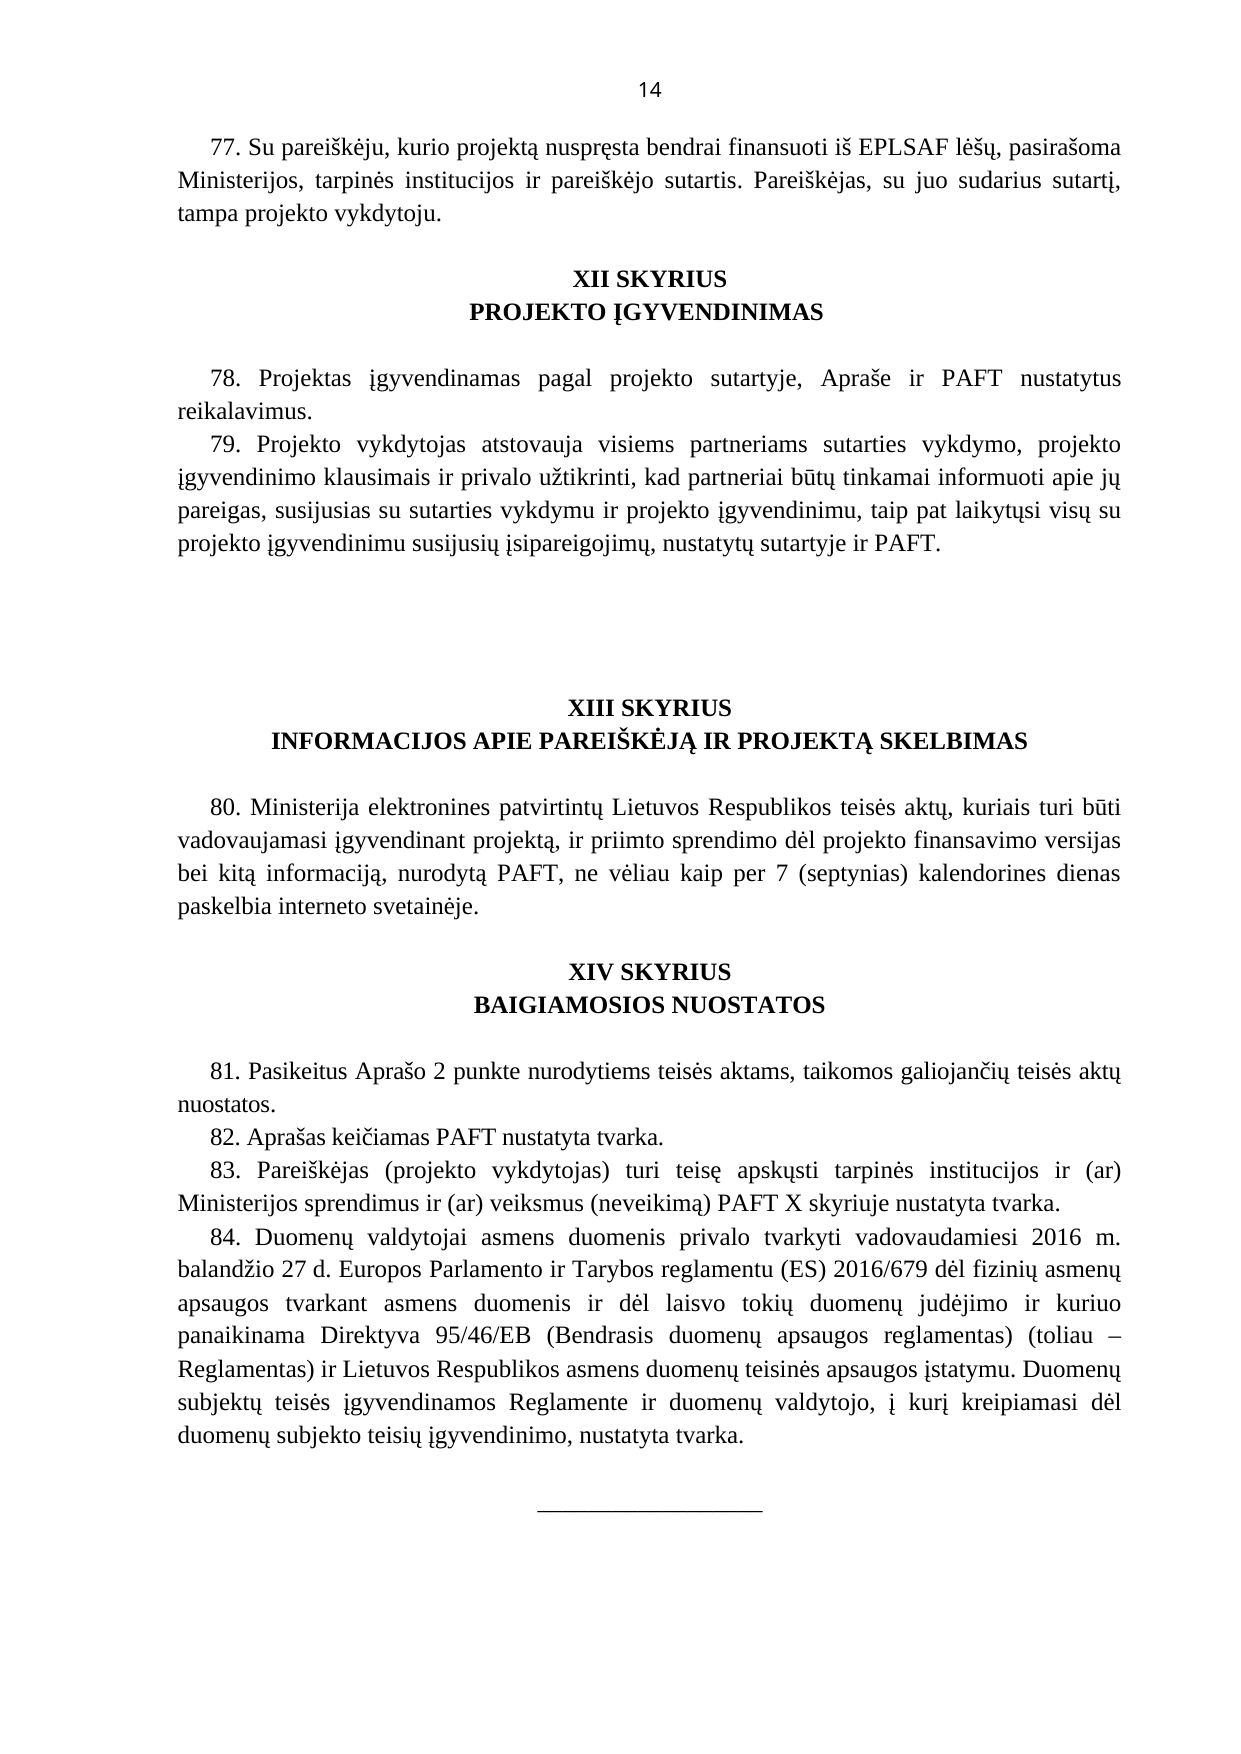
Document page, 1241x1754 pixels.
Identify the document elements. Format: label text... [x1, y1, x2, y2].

text XII SKYRIUS [177, 264, 1122, 293]
text __________________ [177, 1486, 1122, 1514]
text XIV SKYRIUS [177, 957, 1122, 986]
text 80. Ministerija elektronines patvirtintų Lietuvos Respublikos teisės aktų, kuriais turi būti vadovaujamasi įgyvendinant projektą, ir priimto sprendimo dėl projekto finansavimo versijas bei kitą informaciją, nurodytą PAFT, ne vėliau kaip per 7 (septynias) kalendorines dienas paskelbia interneto svetainėje. [177, 792, 1122, 920]
text 83. Pareiškėjas (projekto vykdytojas) turi teisę apskųsti tarpinės institucijos ir (ar) Ministerijos sprendimus ir (ar) veiksmus (neveikimą) PAFT X skyriuje nustatyta tvarka. [177, 1156, 1122, 1217]
text PROJEKTO ĮGYVENDINIMAS [177, 297, 1122, 326]
text XIII SKYRIUS [177, 693, 1122, 722]
text 77. Su pareiškėju, kurio projektą nuspręsta bendrai finansuoti iš EPLSAF lėšų, pasirašoma Ministerijos, tarpinės institucijos ir pareiškėjo sutartis. Pareiškėjas, su juo sudarius sutartį, tampa projekto vykdytoju. [177, 132, 1122, 227]
text INFORMACIJOS APIE PAREIŠKĖJĄ IR PROJEKTĄ SKELBIMAS [177, 726, 1122, 755]
text 84. Duomenų valdytojai asmens duomenis privalo tvarkyti vadovaudamiesi 2016 m. balandžio 27 d. Europos Parlamento ir Tarybos reglamentu (ES) 2016/679 dėl fizinių asmenų apsaugos tvarkant asmens duomenis ir dėl laisvo tokių duomenų judėjimo ir kuriuo panaikinama Direktyva 95/46/EB (Bendrasis duomenų apsaugos reglamentas) (toliau – Reglamentas) ir Lietuvos Respublikos asmens duomenų teisinės apsaugos įstatymu. Duomenų subjektų teisės įgyvendinamos Reglamente ir duomenų valdytojo, į kurį kreipiamasi dėl duomenų subjekto teisių įgyvendinimo, nustatyta tvarka. [177, 1222, 1122, 1448]
text 78. Projektas įgyvendinamas pagal projekto sutartyje, Apraše ir PAFT nustatytus reikalavimus. [177, 363, 1122, 425]
text BAIGIAMOSIOS NUOSTATOS [177, 990, 1122, 1019]
text 79. Projekto vykdytojas atstovauja visiems partneriams sutarties vykdymo, projekto įgyvendinimo klausimais ir privalo užtikrinti, kad partneriai būtų tinkamai informuoti apie jų pareigas, susijusias su sutarties vykdymu ir projekto įgyvendinimu, taip pat laikytųsi visų su projekto įgyvendinimu susijusių įsipareigojimų, nustatytų sutartyje ir PAFT. [177, 429, 1122, 557]
text 81. Pasikeitus Aprašo 2 punkte nurodytiems teisės aktams, taikomos galiojančių teisės aktų nuostatos. [177, 1056, 1122, 1118]
text 82. Aprašas keičiamas PAFT nustatyta tvarka. [177, 1122, 1122, 1151]
